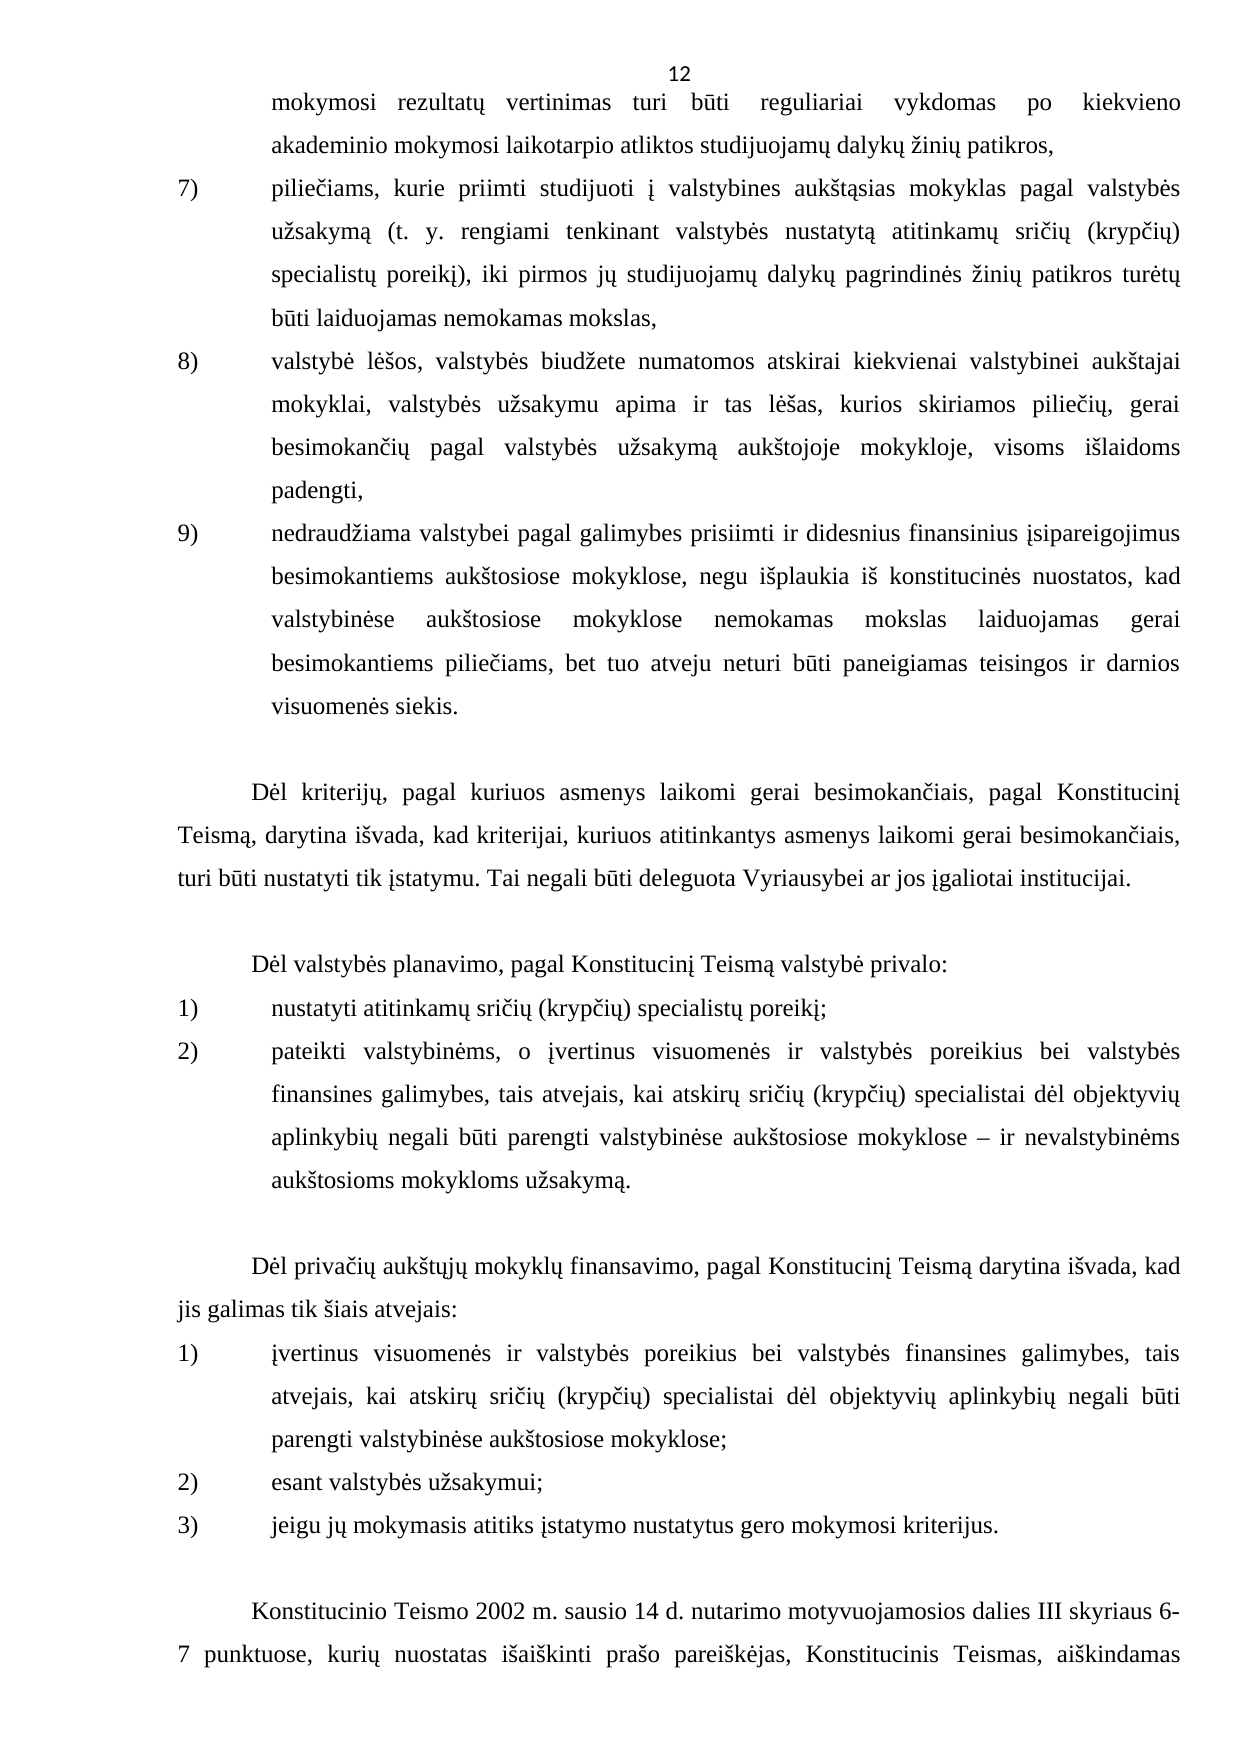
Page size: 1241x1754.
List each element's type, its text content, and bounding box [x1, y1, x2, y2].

text 9) nedraudžiama valstybei pagal galimybes prisiimti ir didesnius finansinius įsipareigojimus besimokantiems aukštosiose mokyklose, negu išplaukia iš konstitucinės nuostatos, kad valstybinėse aukštosiose mokyklose nemokamas mokslas laiduojamas gerai besimokantiems piliečiams, bet tuo atveju neturi būti paneigiamas teisingos ir darnios visuomenės siekis. [177, 518, 1181, 719]
text Dėl privačių aukštųjų mokyklų finansavimo, pagal Konstitucinį Teismą darytina išvada, kad jis galimas tik šiais atvejais: [177, 1251, 1181, 1323]
text mokymosi rezultatų vertinimas turi būti reguliariai vykdomas po kiekvieno akademinio mokymosi laikotarpio atliktos studijuojamų dalykų žinių patikros, [177, 87, 1181, 159]
text 1) įvertinus visuomenės ir valstybės poreikius bei valstybės finansines galimybes, tais atvejais, kai atskirų sričių (krypčių) specialistai dėl objektyvių aplinkybių negali būti parengti valstybinėse aukštosiose mokyklose; [177, 1338, 1181, 1453]
text 3) jeigu jų mokymasis atitiks įstatymo nustatytus gero mokymosi kriterijus. [177, 1510, 1181, 1539]
text Dėl kriterijų, pagal kuriuos asmenys laikomi gerai besimokančiais, pagal Konstitucinį Teismą, darytina išvada, kad kriterijai, kuriuos atitinkantys asmenys laikomi gerai besimokančiais, turi būti nustatyti tik įstatymu. Tai negali būti deleguota Vyriausybei ar jos įgaliotai institucijai. [177, 777, 1181, 892]
text Konstitucinio Teismo 2002 m. sausio 14 d. nutarimo motyvuojamosios dalies III skyriaus 6-7 punktuose, kurių nuostatas išaiškinti prašo pareiškėjas, Konstitucinis Teismas, aiškindamas [177, 1596, 1181, 1668]
text Dėl valstybės planavimo, pagal Konstitucinį Teismą valstybė privalo: [177, 949, 1181, 978]
text 1) nustatyti atitinkamų sričių (krypčių) specialistų poreikį; [177, 993, 1181, 1021]
text 8) valstybė lėšos, valstybės biudžete numatomos atskirai kiekvienai valstybinei aukštajai mokyklai, valstybės užsakymu apima ir tas lėšas, kurios skiriamos piliečių, gerai besimokančių pagal valstybės užsakymą aukštojoje mokykloje, visoms išlaidoms padengti, [177, 346, 1181, 504]
text 2) esant valstybės užsakymui; [177, 1467, 1181, 1496]
text 2) pateikti valstybinėms, o įvertinus visuomenės ir valstybės poreikius bei valstybės finansines galimybes, tais atvejais, kai atskirų sričių (krypčių) specialistai dėl objektyvių aplinkybių negali būti parengti valstybinėse aukštosiose mokyklose – ir nevalstybinėms aukštosioms mokykloms užsakymą. [177, 1036, 1181, 1194]
text 7) piliečiams, kurie priimti studijuoti į valstybines aukštąsias mokyklas pagal valstybės užsakymą (t. y. rengiami tenkinant valstybės nustatytą atitinkamų sričių (krypčių) specialistų poreikį), iki pirmos jų studijuojamų dalykų pagrindinės žinių patikros turėtų būti laiduojamas nemokamas mokslas, [177, 173, 1181, 331]
